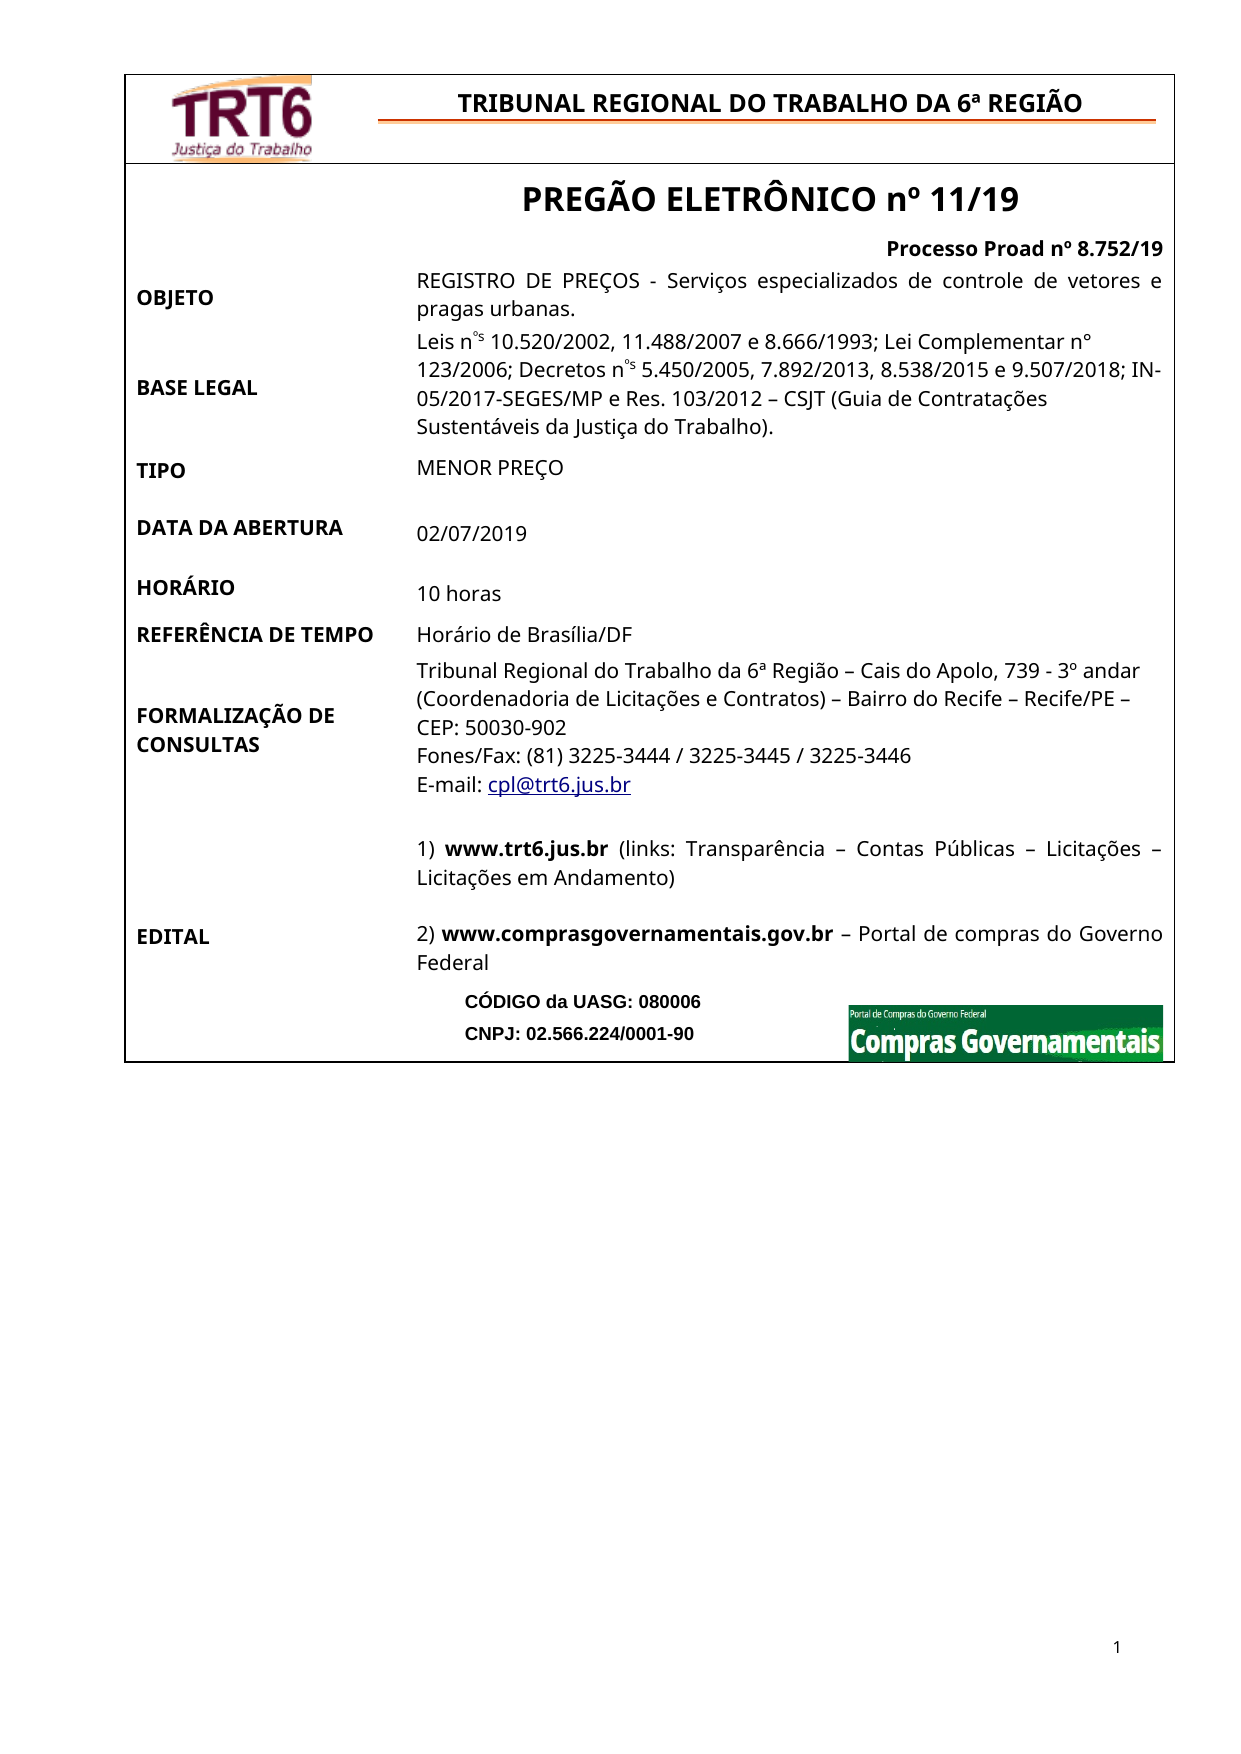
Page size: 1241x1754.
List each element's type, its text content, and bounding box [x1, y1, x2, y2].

table_cell HORÁRIO [126, 554, 405, 613]
table_cell Horário de Brasília/DF [405, 614, 1174, 648]
table_header [348, 75, 366, 162]
picture [848, 1005, 1164, 1062]
table_cell REFERÊNCIA DE TEMPO [126, 614, 405, 648]
table_cell REGISTRO DE PREÇOS - Serviços especializados de controle de vetores e pragas urbanas. [405, 262, 1174, 327]
table_cell OBJETO [126, 262, 405, 327]
table_header TRIBUNAL REGIONAL DO TRABALHO DA 6ª REGIÃO [366, 75, 1174, 162]
table_header [126, 75, 136, 162]
table_cell DATA DA ABERTURA [126, 494, 405, 554]
table_cell 1) www.trt6.jus.br (links: Transparência – Contas Públicas – Licitações – Licitações em Andamento) 2) www.comprasgovernamentais.gov.br – Portal de compras do Governo Federal [405, 806, 1174, 1061]
table_cell EDITAL [126, 806, 405, 1061]
table_cell 10 horas [405, 554, 1174, 613]
table_cell BASE LEGAL [126, 327, 405, 441]
table_cell Tribunal Regional do Trabalho da 6ª Região – Cais do Apolo, 739 - 3º andar (Coordenadoria de Licitações e Contratos) – Bairro do Recife – Recife/PE – CEP: 50030-902 Fones/Fax: (81) 3225-3444 / 3225-3445 / 3225-3446 E-mail: cpl@trt6.jus.br [405, 648, 1174, 806]
table_cell PREGÃO ELETRÔNICO nº 11/19 [366, 164, 1174, 234]
picture [136, 75, 348, 163]
table_cell Leis nºs 10.520/2002, 11.488/2007 e 8.666/1993; Lei Complementar n° 123/2006; Decretos nºs 5.450/2005, 7.892/2013, 8.538/2015 e 9.507/2018; IN-05/2017-SEGES/MP e Res. 103/2012 – CSJT (Guia de Contratações Sustentáveis da Justiça do Trabalho). [405, 327, 1174, 441]
table_cell Processo Proad nº 8.752/19 [126, 234, 1174, 262]
table_cell TIPO [126, 441, 405, 494]
table_cell FORMALIZAÇÃO DE CONSULTAS [126, 648, 405, 806]
table_cell 02/07/2019 [405, 494, 1174, 554]
table_cell MENOR PREÇO [405, 441, 1174, 494]
table_cell [126, 164, 366, 234]
